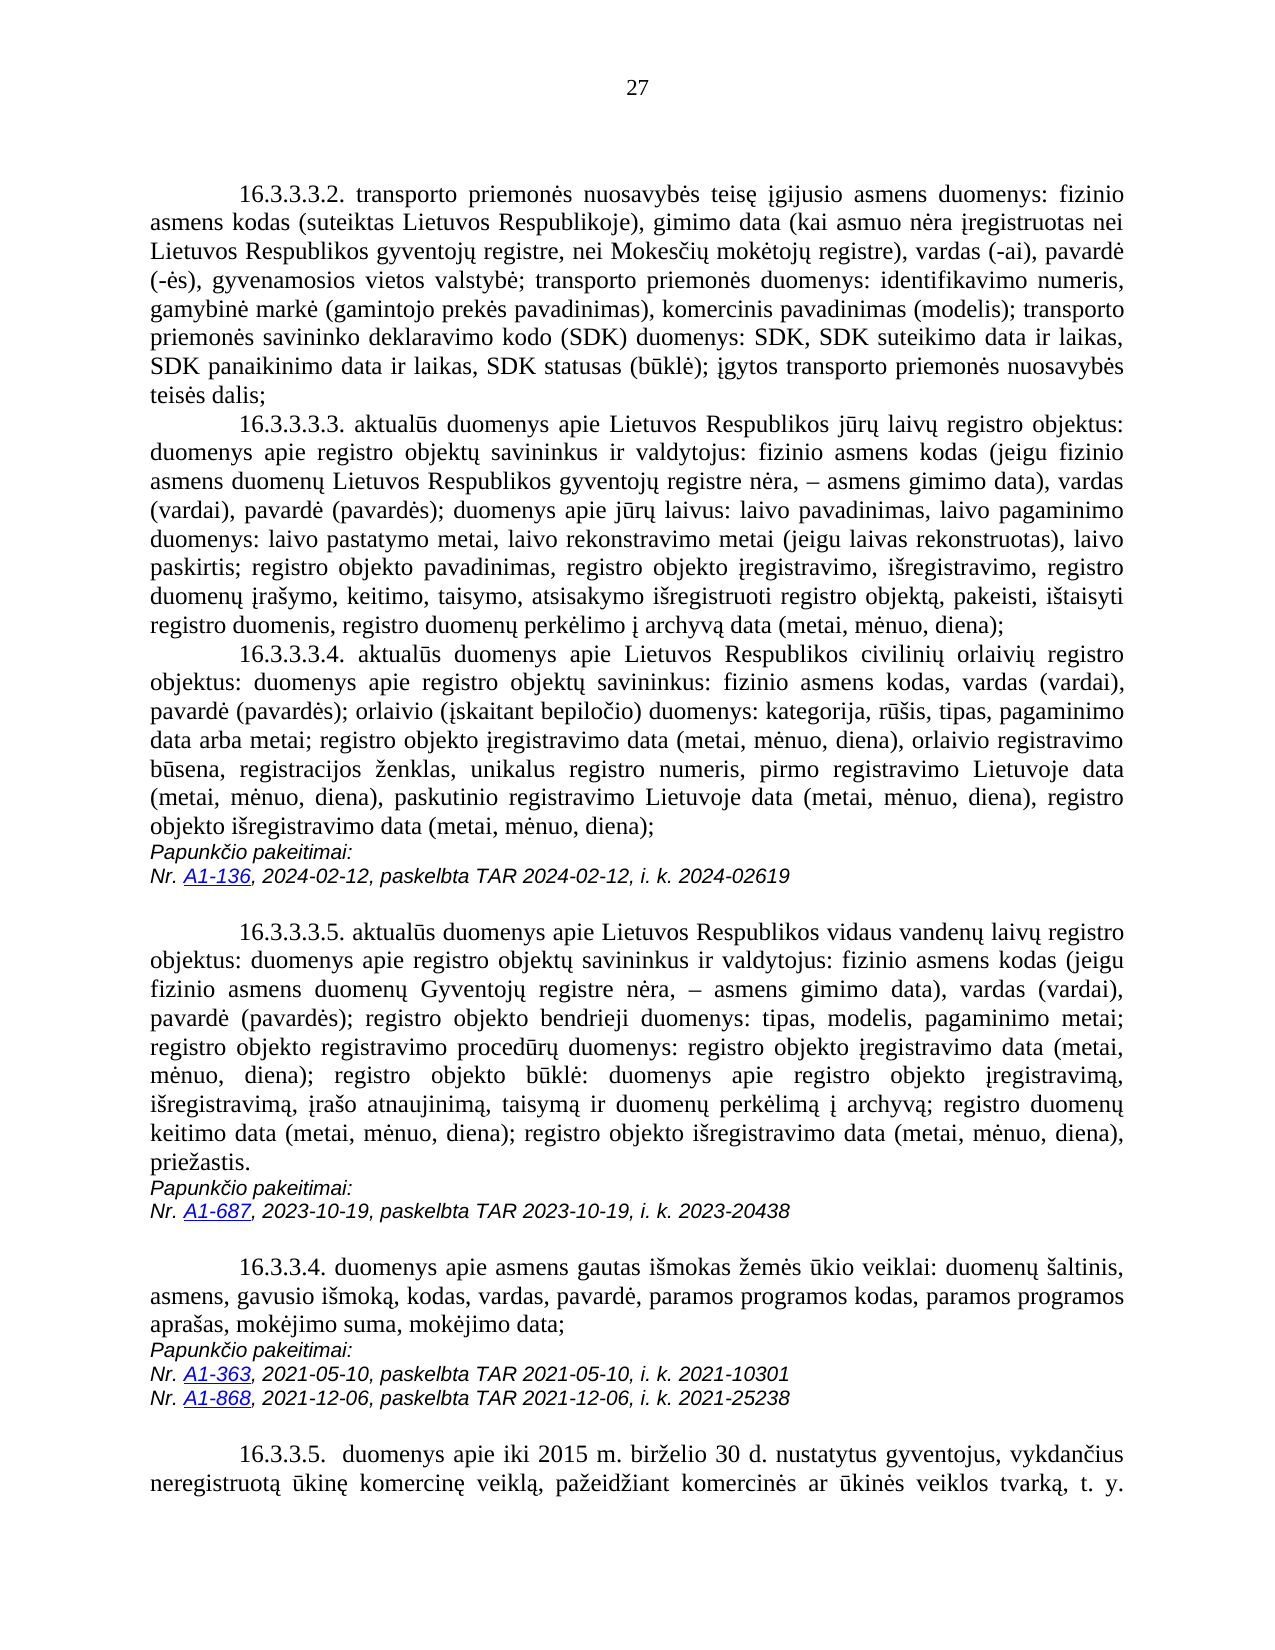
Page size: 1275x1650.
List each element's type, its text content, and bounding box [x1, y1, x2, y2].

text 16.3.3.3.4. aktualūs duomenys apie Lietuvos Respublikos civilinių orlaivių registro objektus: duomenys apie registro objektų savininkus: fizinio asmens kodas, vardas (vardai), pavardė (pavardės); orlaivio (įskaitant bepiločio) duomenys: kategorija, rūšis, tipas, pagaminimo data arba metai; registro objekto įregistravimo data (metai, mėnuo, diena), orlaivio registravimo būsena, registracijos ženklas, unikalus registro numeris, pirmo registravimo Lietuvoje data (metai, mėnuo, diena), paskutinio registravimo Lietuvoje data (metai, mėnuo, diena), registro objekto išregistravimo data (metai, mėnuo, diena); [150, 639, 1125, 840]
text 16.3.3.5. duomenys apie iki 2015 m. birželio 30 d. nustatytus gyventojus, vykdančius neregistruotą ūkinę komercinę veiklą, pažeidžiant komercinės ar ūkinės veiklos tvarką, t. y. [150, 1439, 1125, 1496]
text Papunkčio pakeitimai: [150, 1338, 1125, 1362]
text 16.3.3.3.2. transporto priemonės nuosavybės teisę įgijusio asmens duomenys: fizinio asmens kodas (suteiktas Lietuvos Respublikoje), gimimo data (kai asmuo nėra įregistruotas nei Lietuvos Respublikos gyventojų registre, nei Mokesčių mokėtojų registre), vardas (-ai), pavardė (-ės), gyvenamosios vietos valstybė; transporto priemonės duomenys: identifikavimo numeris, gamybinė markė (gamintojo prekės pavadinimas), komercinis pavadinimas (modelis); transporto priemonės savininko deklaravimo kodo (SDK) duomenys: SDK, SDK suteikimo data ir laikas, SDK panaikinimo data ir laikas, SDK statusas (būklė); įgytos transporto priemonės nuosavybės teisės dalis; [150, 179, 1125, 409]
text 16.3.3.4. duomenys apie asmens gautas išmokas žemės ūkio veiklai: duomenų šaltinis, asmens, gavusio išmoką, kodas, vardas, pavardė, paramos programos kodas, paramos programos aprašas, mokėjimo suma, mokėjimo data; [150, 1252, 1125, 1338]
text 16.3.3.3.5. aktualūs duomenys apie Lietuvos Respublikos vidaus vandenų laivų registro objektus: duomenys apie registro objektų savininkus ir valdytojus: fizinio asmens kodas (jeigu fizinio asmens duomenų Gyventojų registre nėra, – asmens gimimo data), vardas (vardai), pavardė (pavardės); registro objekto bendrieji duomenys: tipas, modelis, pagaminimo metai; registro objekto registravimo procedūrų duomenys: registro objekto įregistravimo data (metai, mėnuo, diena); registro objekto būklė: duomenys apie registro objekto įregistravimą, išregistravimą, įrašo atnaujinimą, taisymą ir duomenų perkėlimą į archyvą; registro duomenų keitimo data (metai, mėnuo, diena); registro objekto išregistravimo data (metai, mėnuo, diena), priežastis. [150, 917, 1125, 1175]
text Nr. A1-363, 2021-05-10, paskelbta TAR 2021-05-10, i. k. 2021-10301 [150, 1362, 1125, 1386]
text Nr. A1-868, 2021-12-06, paskelbta TAR 2021-12-06, i. k. 2021-25238 [150, 1386, 1125, 1410]
text Papunkčio pakeitimai: [150, 840, 1125, 864]
text Papunkčio pakeitimai: [150, 1175, 1125, 1199]
text 16.3.3.3.3. aktualūs duomenys apie Lietuvos Respublikos jūrų laivų registro objektus: duomenys apie registro objektų savininkus ir valdytojus: fizinio asmens kodas (jeigu fizinio asmens duomenų Lietuvos Respublikos gyventojų registre nėra, – asmens gimimo data), vardas (vardai), pavardė (pavardės); duomenys apie jūrų laivus: laivo pavadinimas, laivo pagaminimo duomenys: laivo pastatymo metai, laivo rekonstravimo metai (jeigu laivas rekonstruotas), laivo paskirtis; registro objekto pavadinimas, registro objekto įregistravimo, išregistravimo, registro duomenų įrašymo, keitimo, taisymo, atsisakymo išregistruoti registro objektą, pakeisti, ištaisyti registro duomenis, registro duomenų perkėlimo į archyvą data (metai, mėnuo, diena); [150, 409, 1125, 639]
text Nr. A1-136, 2024-02-12, paskelbta TAR 2024-02-12, i. k. 2024-02619 [150, 864, 1125, 888]
text Nr. A1-687, 2023-10-19, paskelbta TAR 2023-10-19, i. k. 2023-20438 [150, 1199, 1125, 1223]
